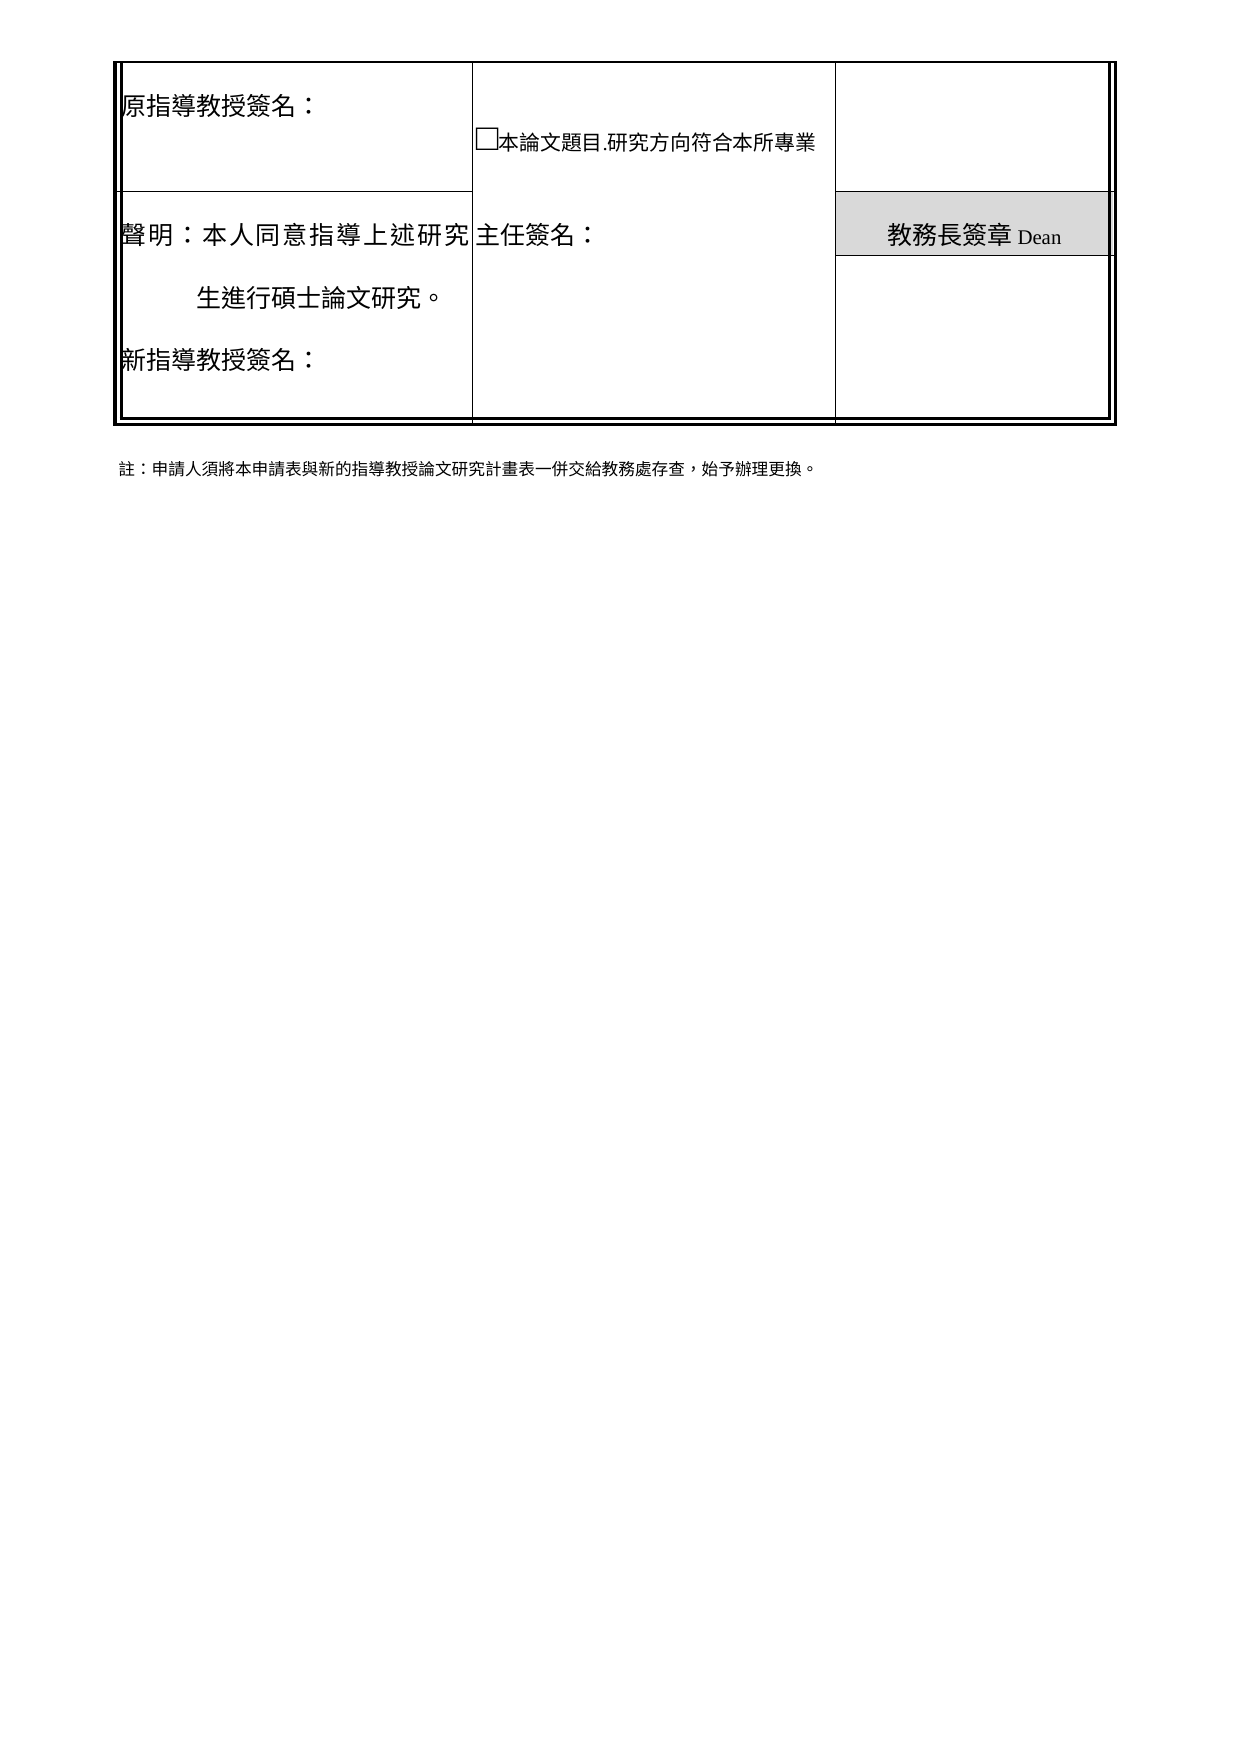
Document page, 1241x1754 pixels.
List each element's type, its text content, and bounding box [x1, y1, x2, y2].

table_cell [836, 63, 1108, 191]
table_cell 聲明：本人同意指導上述研究生進行碩士論文研究。 新指導教授簽名： [123, 192, 472, 417]
table_cell 教務長簽章Dean [836, 192, 1108, 255]
table_cell 原指導教授簽名： [123, 63, 472, 191]
table_cell □本論文題目.研究方向符合本所專業 [473, 63, 835, 191]
text 註：申請人須將本申請表與新的指導教授論文研究計畫表一併交給教務處存查，始予辦理更換。 [118, 426, 1122, 489]
table_cell [836, 256, 1108, 417]
table_cell 主任簽名： [473, 191, 835, 417]
